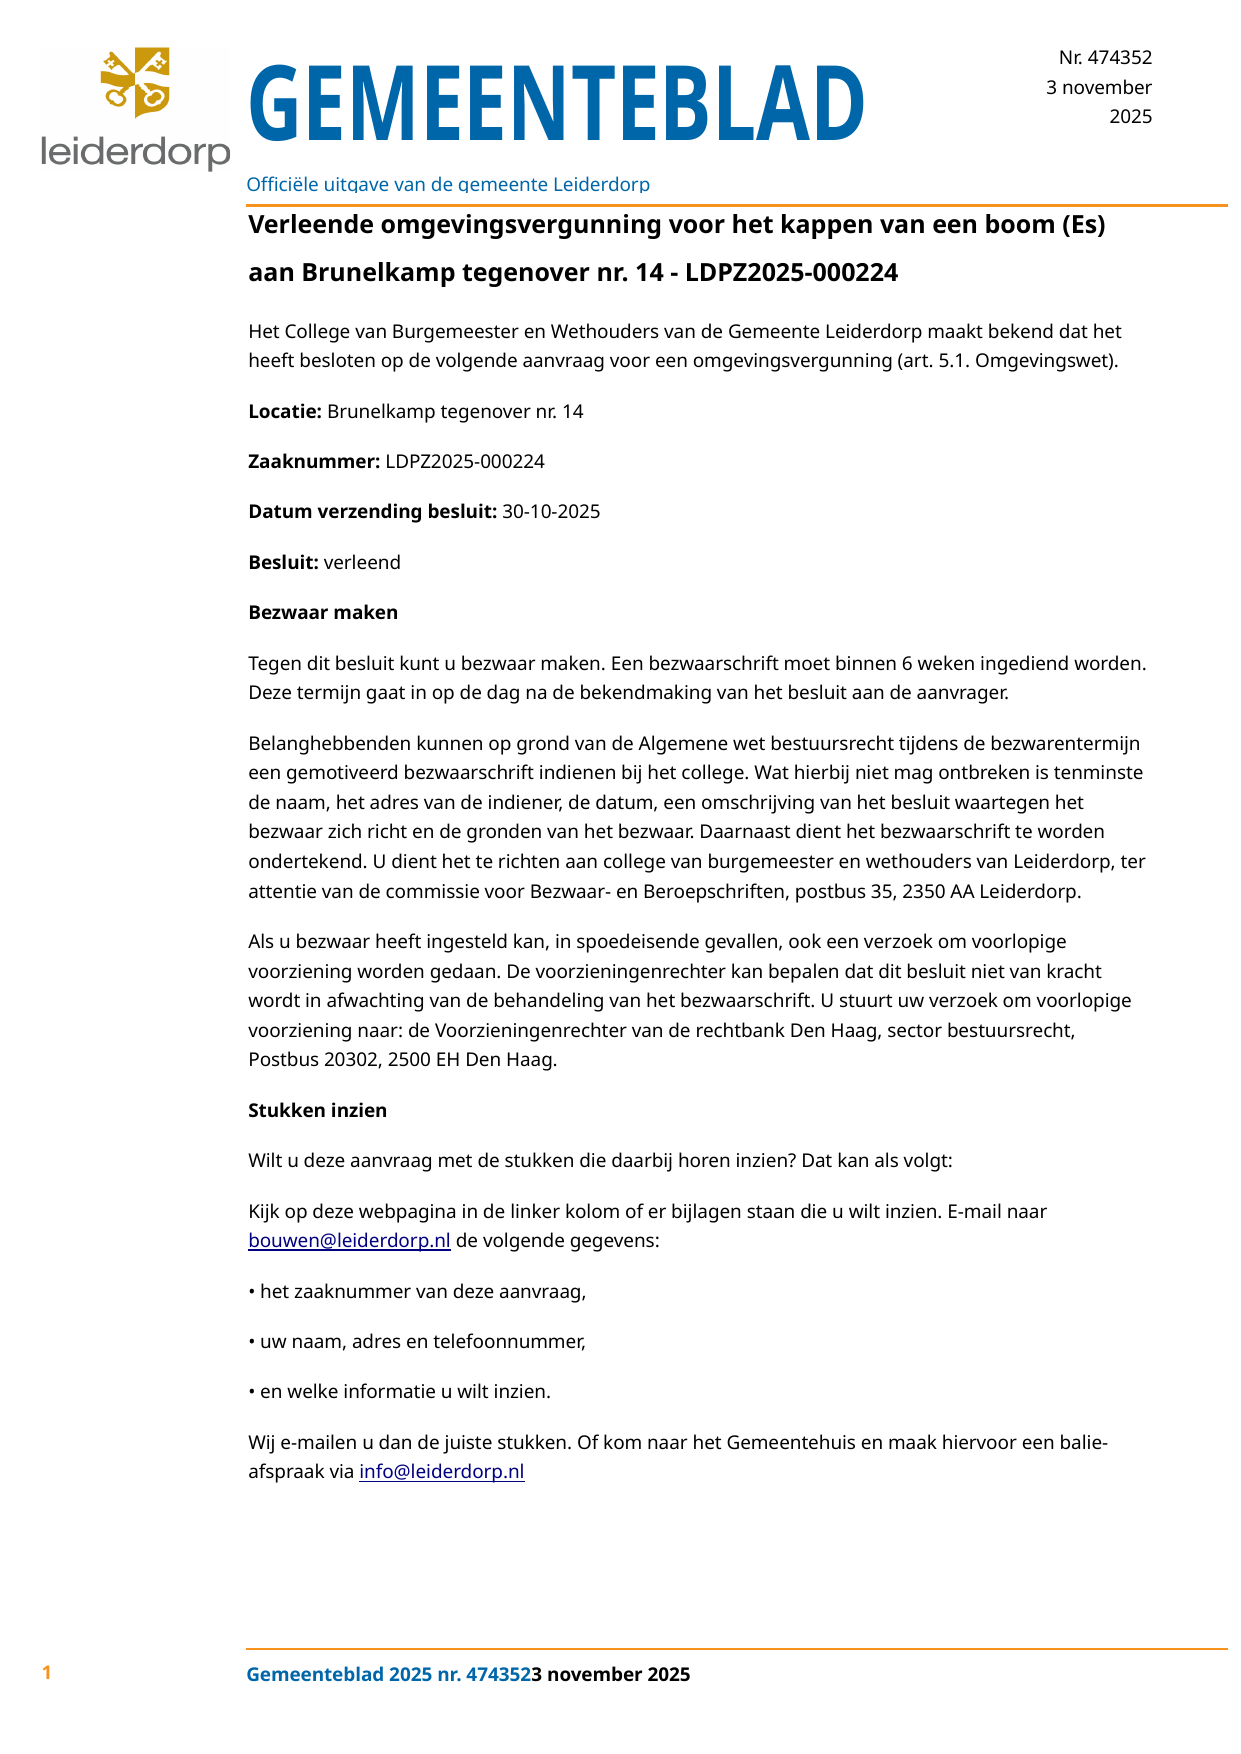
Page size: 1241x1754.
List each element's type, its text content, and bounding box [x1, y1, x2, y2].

text Zaaknummer: LDPZ2025-000224 [248, 448, 1152, 474]
text Wilt u deze aanvraag met de stukken die daarbij horen inzien? Dat kan als volgt: [248, 1147, 1152, 1173]
text Besluit: verleend [248, 549, 1152, 575]
text Kijk op deze webpagina in de linker kolom of er bijlagen staan die u wilt inzien. E-mail naar bouwen@leiderdorp.nl de volgende gegevens: [248, 1198, 1152, 1253]
text Locatie: Brunelkamp tegenover nr. 14 [248, 398, 1152, 424]
text Wij e-mailen u dan de juiste stukken. Of kom naar het Gemeentehuis en maak hiervoor een balie-afspraak via info@leiderdorp.nl [248, 1429, 1152, 1484]
text Verleende omgevingsvergunning voor het kappen van een boom (Es) aan Brunelkamp tegenover nr. 14 - LDPZ2025-000224 [248, 207, 1152, 288]
text Bezwaar maken [248, 599, 1152, 625]
text • uw naam, adres en telefoonnummer, [248, 1328, 1152, 1354]
text • het zaaknummer van deze aanvraag, [248, 1278, 1152, 1304]
text • en welke informatie u wilt inzien. [248, 1379, 1152, 1404]
picture [41, 47, 231, 172]
text Als u bezwaar heeft ingesteld kan, in spoedeisende gevallen, ook een verzoek om voorlopige voorziening worden gedaan. De voorzieningenrechter kan bepalen dat dit besluit niet van kracht wordt in afwachting van de behandeling van het bezwaarschrift. U stuurt uw verzoek om voorlopige voorziening naar: de Voorzieningenrechter van de rechtbank Den Haag, sector bestuursrecht, Postbus 20302, 2500 EH Den Haag. [248, 928, 1152, 1072]
text Datum verzending besluit: 30-10-2025 [248, 499, 1152, 524]
text Belanghebbenden kunnen op grond van de Algemene wet bestuursrecht tijdens de bezwarentermijn een gemotiveerd bezwaarschrift indienen bij het college. Wat hierbij niet mag ontbreken is tenminste de naam, het adres van de indiener, de datum, een omschrijving van het besluit waartegen het bezwaar zich richt en de gronden van het bezwaar. Daarnaast dient het bezwaarschrift te worden ondertekend. U dient het te richten aan college van burgemeester en wethouders van Leiderdorp, ter attentie van de commissie voor Bezwaar- en Beroepschriften, postbus 35, 2350 AA Leiderdorp. [248, 730, 1152, 904]
text Het College van Burgemeester en Wethouders van de Gemeente Leiderdorp maakt bekend dat het heeft besloten op de volgende aanvraag voor een omgevingsvergunning (art. 5.1. Omgevingswet). [248, 318, 1152, 373]
text Tegen dit besluit kunt u bezwaar maken. Een bezwaarschrift moet binnen 6 weken ingediend worden. Deze termijn gaat in op de dag na de bekendmaking van het besluit aan de aanvrager. [248, 650, 1152, 705]
text Stukken inzien [248, 1097, 1152, 1123]
